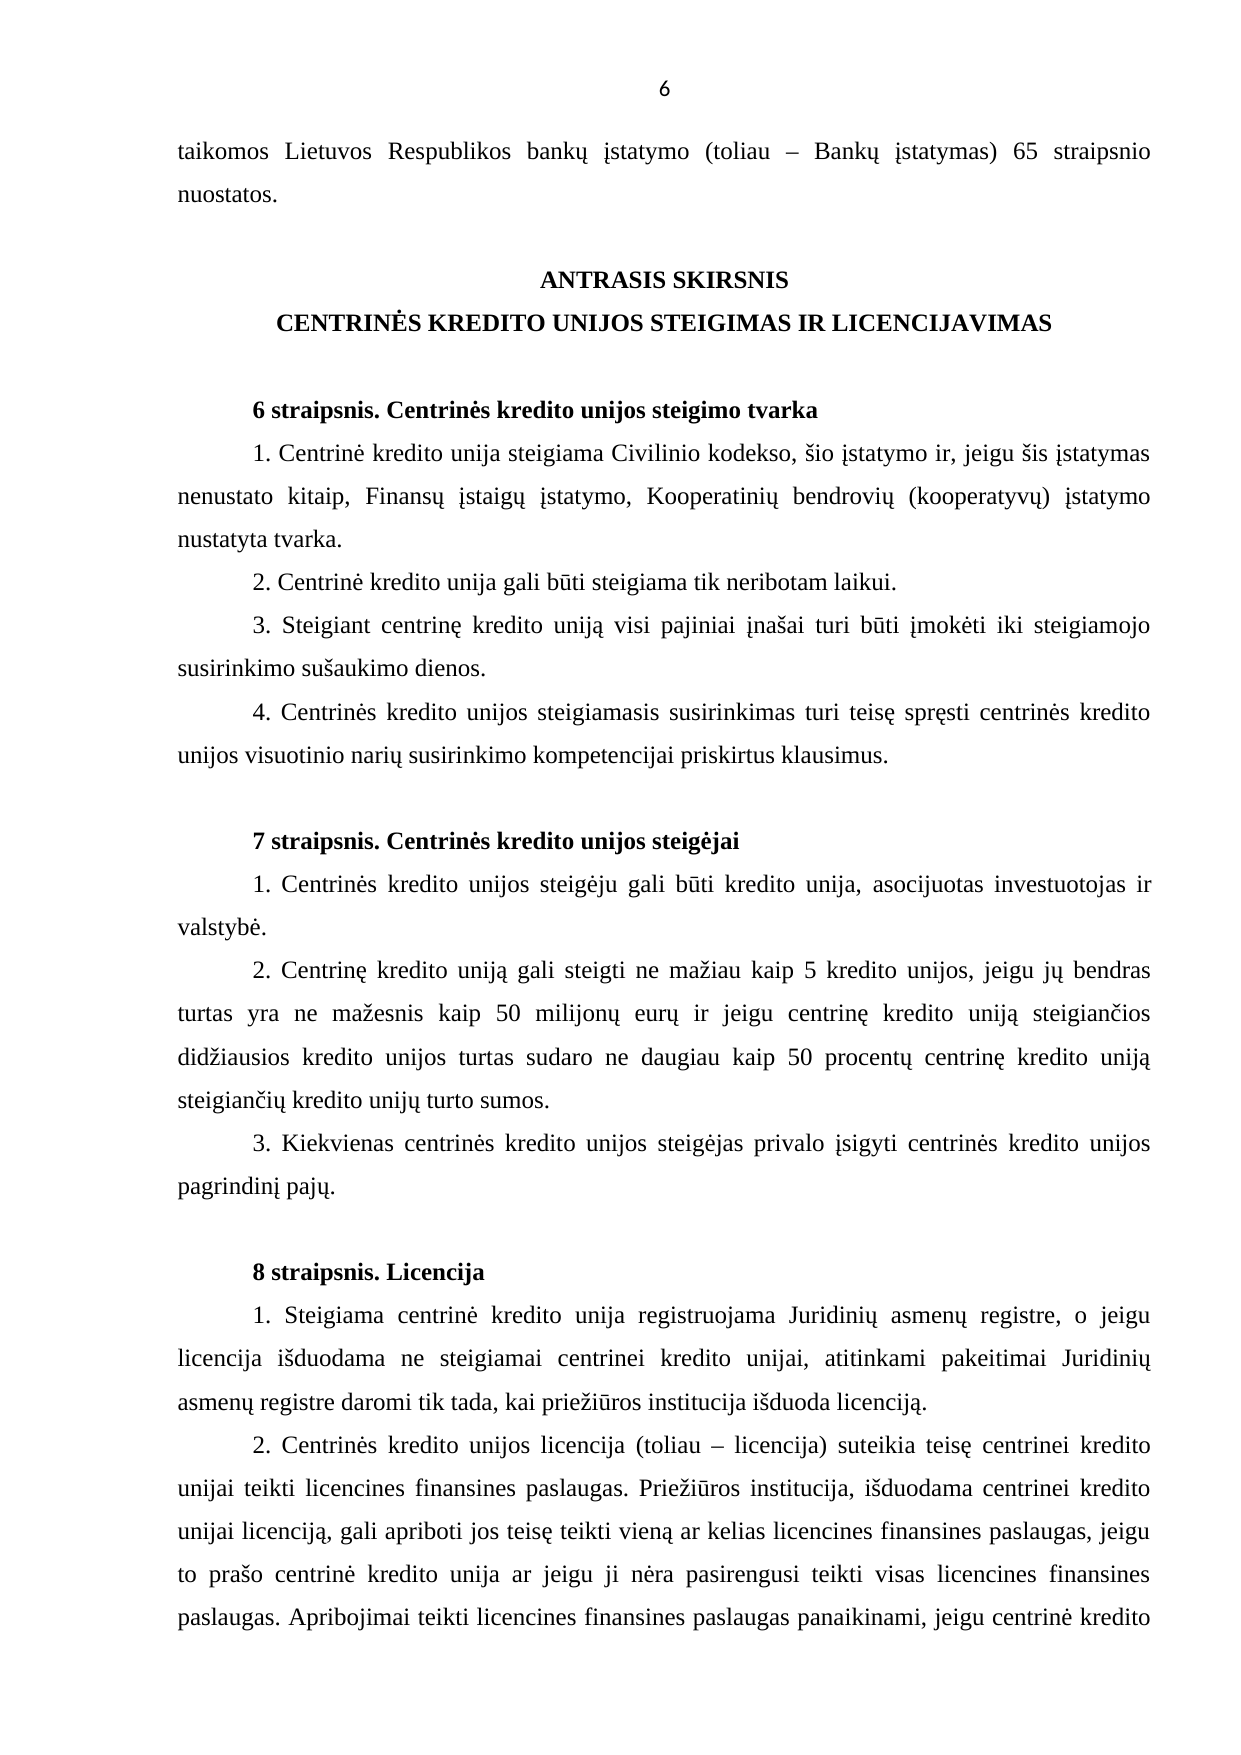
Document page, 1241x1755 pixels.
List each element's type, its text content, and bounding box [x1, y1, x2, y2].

text taikomos Lietuvos Respublikos bankų įstatymo (toliau – Bankų įstatymas) 65 straipsnio nuostatos. [177, 136, 1152, 208]
text 3. Steigiant centrinę kredito uniją visi pajiniai įnašai turi būti įmokėti iki steigiamojo susirinkimo sušaukimo dienos. [177, 610, 1152, 682]
text 1. Centrinės kredito unijos steigėju gali būti kredito unija, asocijuotas investuotojas ir valstybė. [177, 869, 1152, 941]
text 2. Centrinė kredito unija gali būti steigiama tik neribotam laikui. [177, 567, 1152, 596]
text CENTRINĖS KREDITO UNIJOS STEIGIMAS IR LICENCIJAVIMAS [177, 308, 1152, 337]
text 2. Centrinės kredito unijos licencija (toliau – licencija) suteikia teisę centrinei kredito unijai teikti licencines finansines paslaugas. Priežiūros institucija, išduodama centrinei kredito unijai licenciją, gali apriboti jos teisę teikti vieną ar kelias licencines finansines paslaugas, jeigu to prašo centrinė kredito unija ar jeigu ji nėra pasirengusi teikti visas licencines finansines paslaugas. Apribojimai teikti licencines finansines paslaugas panaikinami, jeigu centrinė kredito [177, 1430, 1152, 1631]
text ANTRASIS SKIRSNIS [177, 265, 1152, 294]
text 4. Centrinės kredito unijos steigiamasis susirinkimas turi teisę spręsti centrinės kredito unijos visuotinio narių susirinkimo kompetencijai priskirtus klausimus. [177, 697, 1152, 768]
text 1. Centrinė kredito unija steigiama Civilinio kodekso, šio įstatymo ir, jeigu šis įstatymas nenustato kitaip, Finansų įstaigų įstatymo, Kooperatinių bendrovių (kooperatyvų) įstatymo nustatyta tvarka. [177, 438, 1152, 553]
text 2. Centrinę kredito uniją gali steigti ne mažiau kaip 5 kredito unijos, jeigu jų bendras turtas yra ne mažesnis kaip 50 milijonų eurų ir jeigu centrinę kredito uniją steigiančios didžiausios kredito unijos turtas sudaro ne daugiau kaip 50 procentų centrinę kredito uniją steigiančių kredito unijų turto sumos. [177, 955, 1152, 1113]
text 6 straipsnis. Centrinės kredito unijos steigimo tvarka [177, 395, 1152, 423]
text 7 straipsnis. Centrinės kredito unijos steigėjai [177, 826, 1152, 855]
text 1. Steigiama centrinė kredito unija registruojama Juridinių asmenų registre, o jeigu licencija išduodama ne steigiamai centrinei kredito unijai, atitinkami pakeitimai Juridinių asmenų registre daromi tik tada, kai priežiūros institucija išduoda licenciją. [177, 1300, 1152, 1415]
text 3. Kiekvienas centrinės kredito unijos steigėjas privalo įsigyti centrinės kredito unijos pagrindinį pajų. [177, 1128, 1152, 1200]
text 8 straipsnis. Licencija [177, 1257, 1152, 1286]
